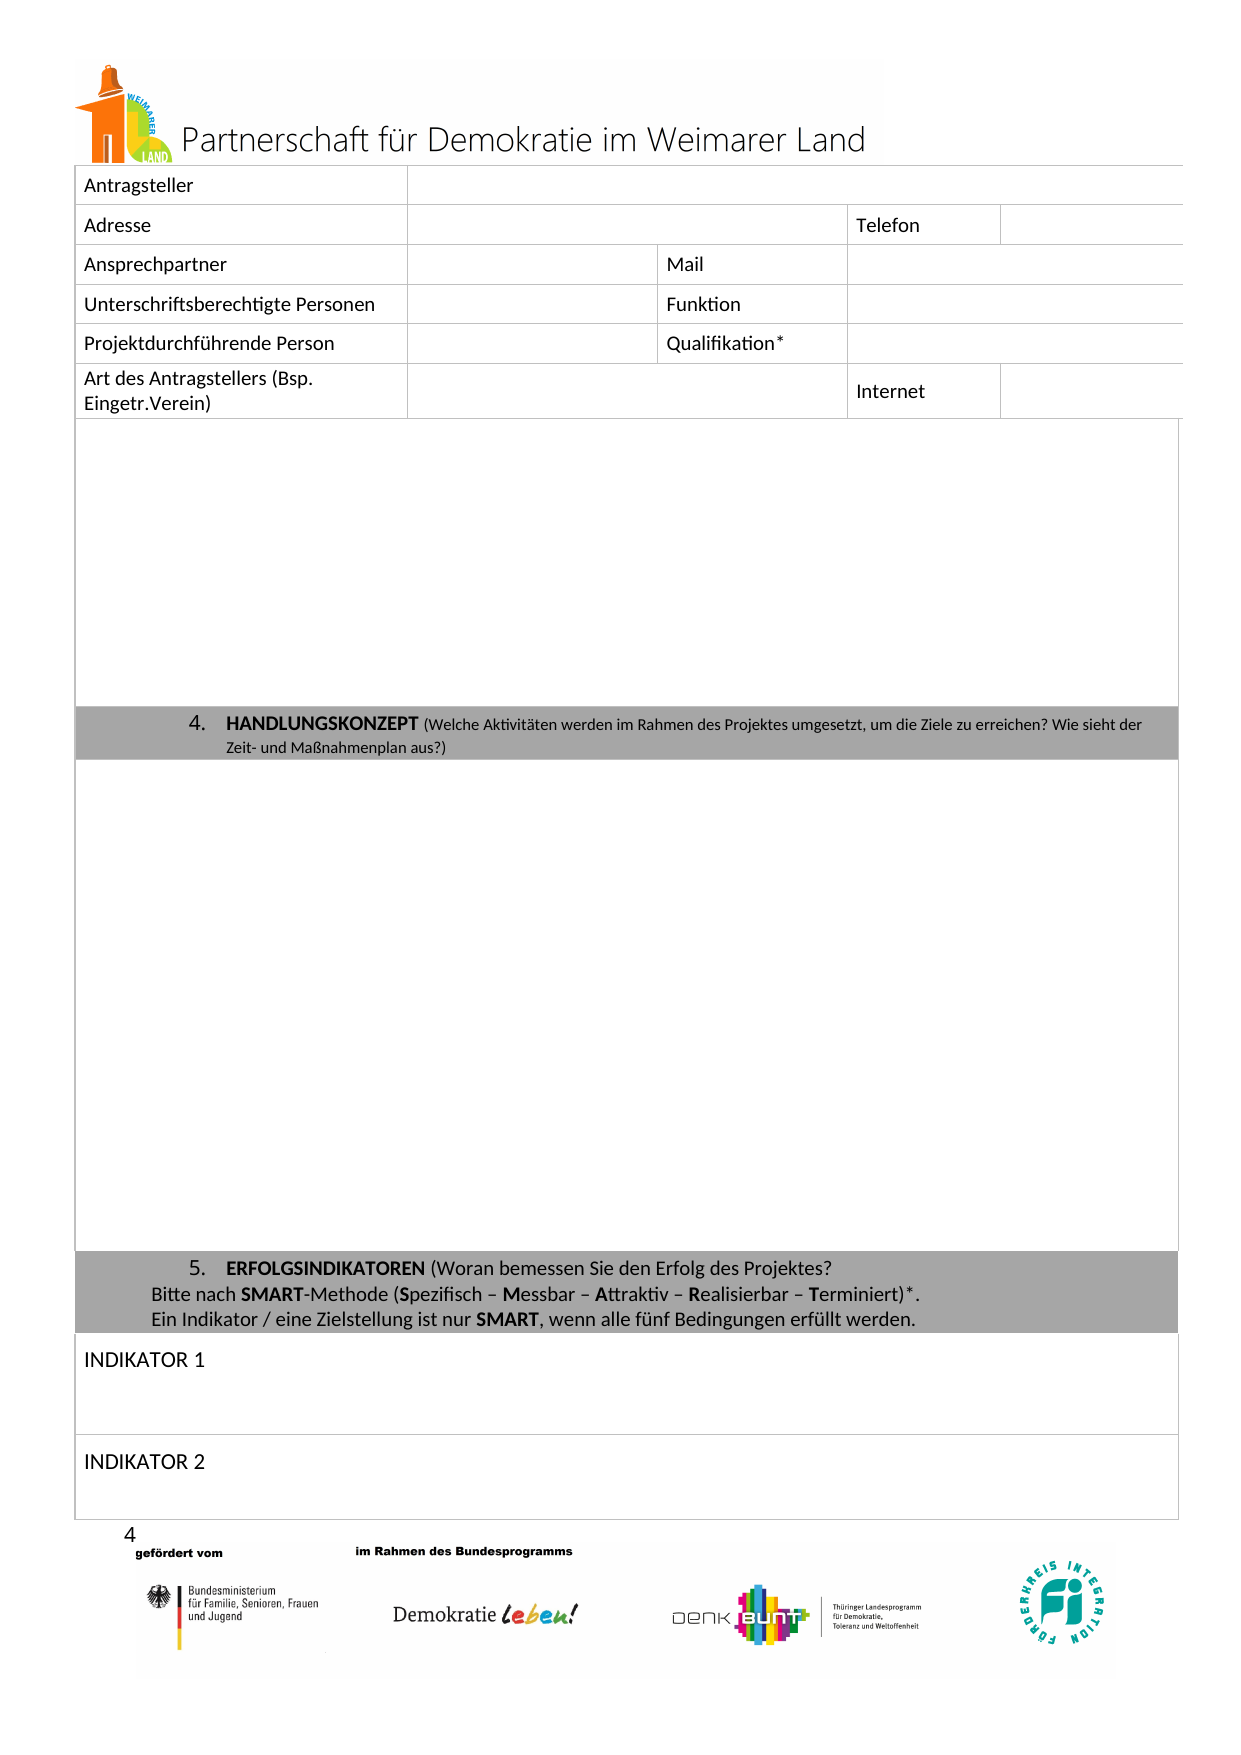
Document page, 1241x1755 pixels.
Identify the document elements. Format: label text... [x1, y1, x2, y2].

table_cell Projektdurchführende Person [76, 324, 407, 363]
table_cell [1001, 205, 1183, 244]
table_cell [76, 419, 1178, 706]
table_cell Funktion [658, 285, 847, 323]
table_cell INDIKATOR 1 [76, 1334, 1178, 1434]
table_header [408, 166, 1183, 204]
table_header Antragsteller [76, 166, 407, 204]
table_cell Ansprechpartner [76, 245, 407, 283]
table_cell [408, 205, 847, 244]
table_cell [1001, 364, 1183, 417]
table_cell Mail [658, 245, 847, 283]
table_cell Telefon [848, 205, 1000, 244]
table_cell [1179, 1334, 1183, 1434]
table_cell [848, 285, 1183, 323]
table_cell Adresse [76, 205, 407, 244]
table_cell [1179, 706, 1183, 759]
table_cell Internet [848, 364, 1000, 417]
table_cell [76, 760, 1178, 1251]
table_cell ERFOLGSINDIKATOREN (Woran bemessen Sie den Erfolg des Projektes? Bitte nach SMART-Methode (Spezifisch – Messbar – Attraktiv – Realisierbar – Terminiert)*. Ein Indikator / eine Zielstellung ist nur SMART, wenn alle fünf Bedingungen erfüllt werden. [75, 1251, 1178, 1333]
table_cell [408, 285, 657, 323]
table_cell [1178, 1251, 1183, 1333]
table_cell [1179, 419, 1183, 706]
table_cell Unterschriftsberechtigte Personen [76, 285, 407, 323]
table_cell [848, 324, 1183, 363]
table_cell Art des Antragstellers (Bsp. Eingetr.Verein) [76, 364, 407, 417]
table_cell HANDLUNGSKONZEPT (Welche Aktivitäten werden im Rahmen des Projektes umgesetzt, um die Ziele zu erreichen? Wie sieht der Zeit- und Maßnahmenplan aus?) [76, 707, 1178, 759]
table_cell [408, 245, 657, 283]
table_cell [848, 245, 1183, 283]
table_cell [815, 364, 847, 417]
table_cell [408, 364, 814, 417]
table_cell INDIKATOR 2 [76, 1435, 1178, 1519]
table_cell Qualifikation* [658, 324, 847, 363]
table_cell [1179, 759, 1183, 1251]
table_cell [1179, 1434, 1183, 1519]
table_cell [408, 324, 657, 363]
